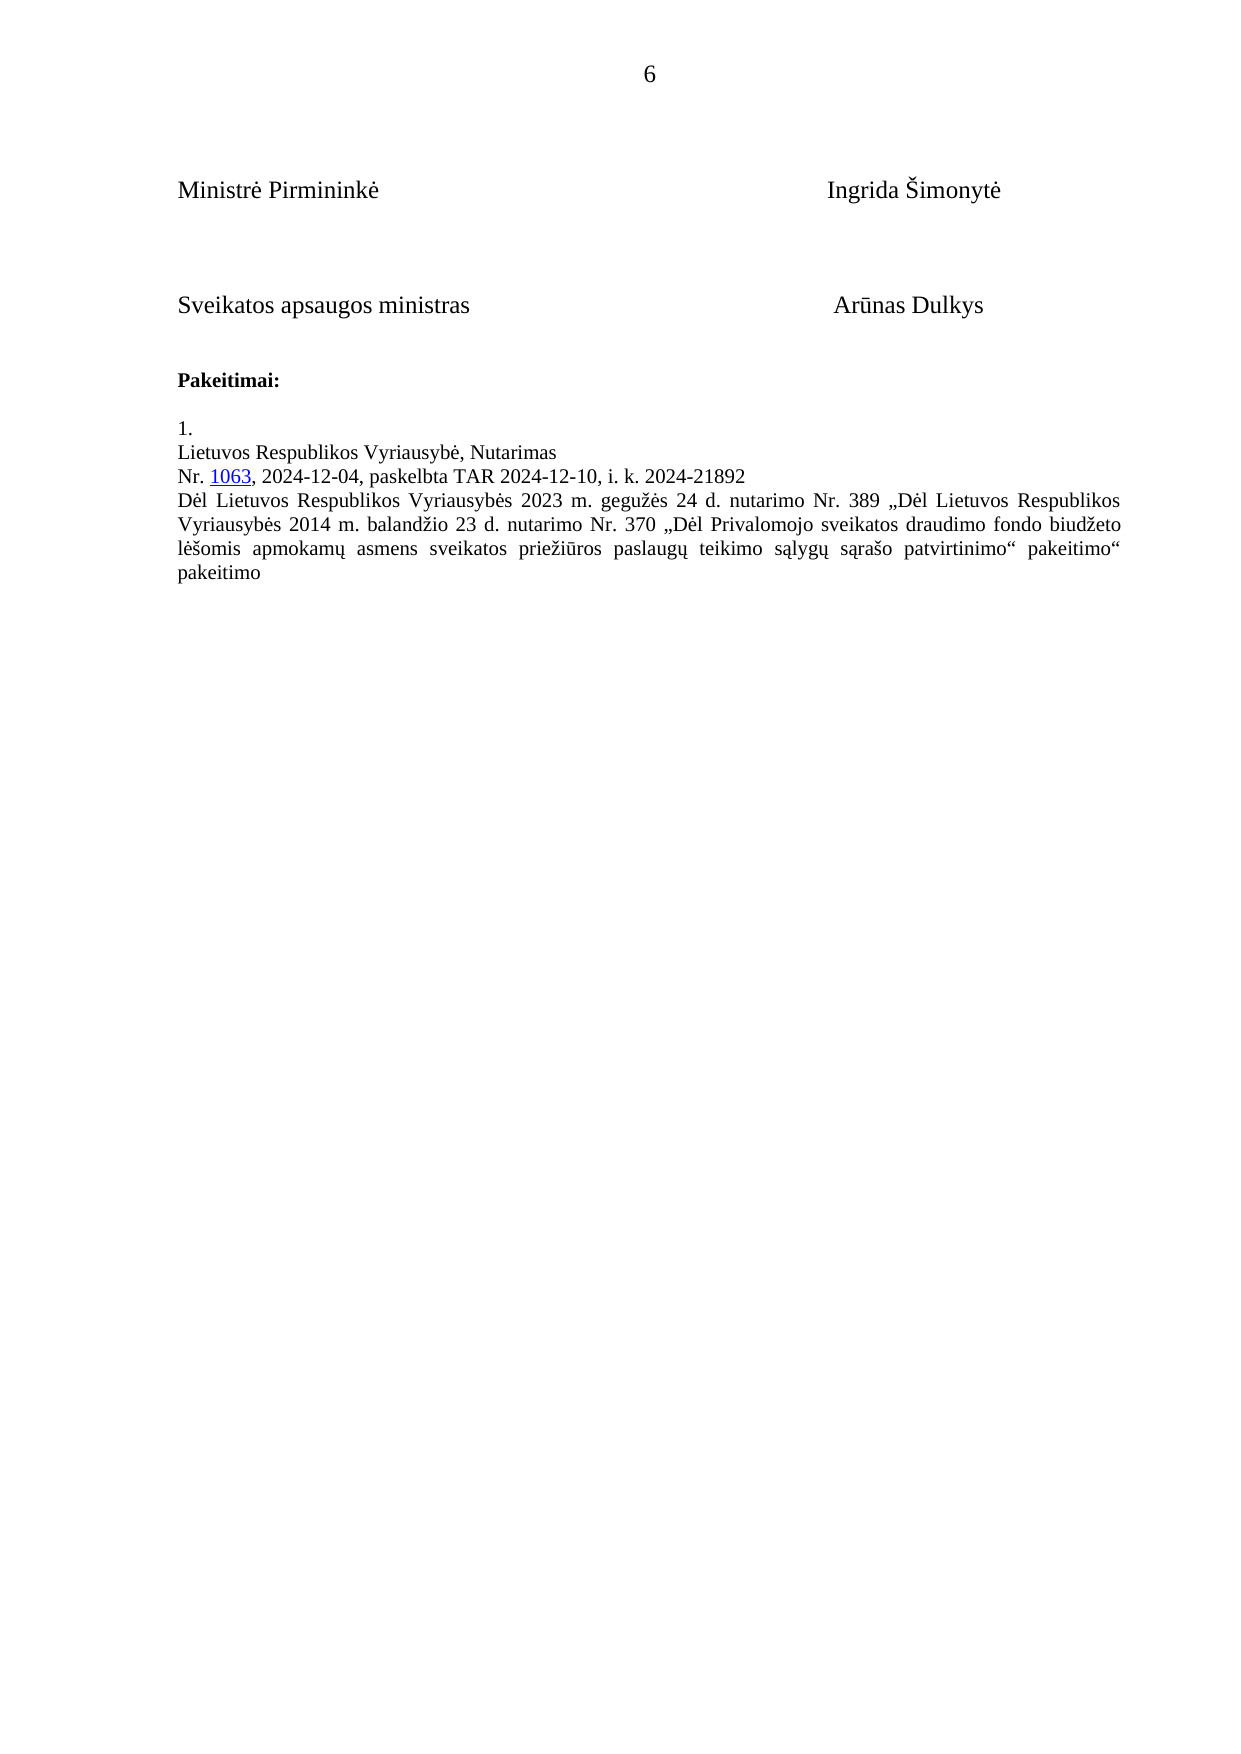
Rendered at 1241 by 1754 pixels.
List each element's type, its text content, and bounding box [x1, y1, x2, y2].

text Ministrė Pirmininkė Ingrida Šimonytė [177, 176, 1122, 204]
text Lietuvos Respublikos Vyriausybė, Nutarimas [177, 440, 1122, 464]
text Nr. 1063, 2024-12-04, paskelbta TAR 2024-12-10, i. k. 2024-21892 [177, 464, 1122, 488]
text 1. [177, 416, 1122, 440]
text Sveikatos apsaugos ministras Arūnas Dulkys [177, 291, 1122, 319]
text Pakeitimai: [177, 367, 1122, 392]
text Dėl Lietuvos Respublikos Vyriausybės 2023 m. gegužės 24 d. nutarimo Nr. 389 „Dėl Lietuvos Respublikos Vyriausybės 2014 m. balandžio 23 d. nutarimo Nr. 370 „Dėl Privalomojo sveikatos draudimo fondo biudžeto lėšomis apmokamų asmens sveikatos priežiūros paslaugų teikimo sąlygų sąrašo patvirtinimo“ pakeitimo“ pakeitimo [177, 488, 1122, 584]
